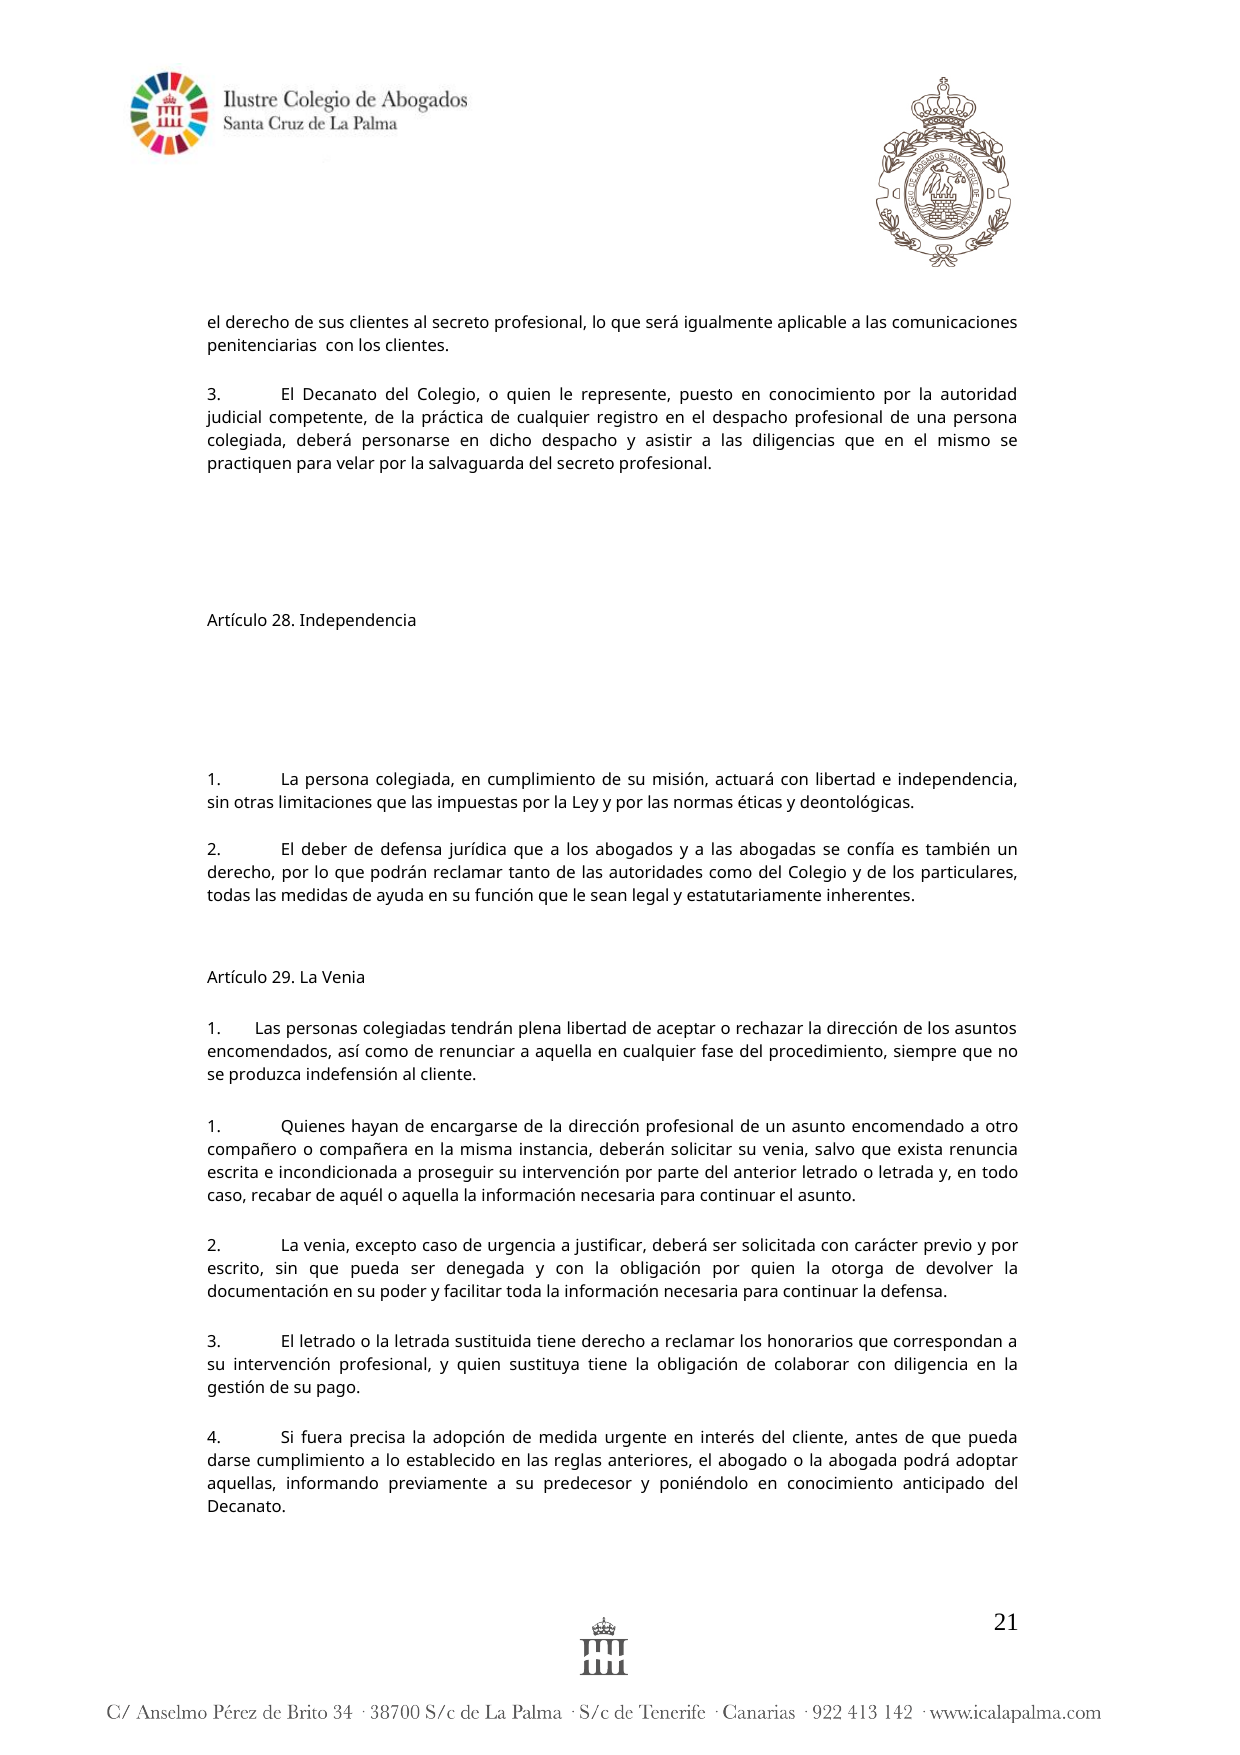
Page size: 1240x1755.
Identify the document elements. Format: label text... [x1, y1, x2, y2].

list Si fuera precisa la adopción de medida urgente en interés del cliente, antes de que pueda darse cumplimiento a lo establecido en las reglas anteriores, el abogado o la abogada podrá adoptar aquellas, informando previamente a su predecesor y poniéndolo en conocimiento anticipado del Decanato. [207, 1426, 1019, 1518]
list Quienes hayan de encargarse de la dirección profesional de un asunto encomendado a otro compañero o compañera en la misma instancia, deberán solicitar su venia, salvo que exista renuncia escrita e incondicionada a proseguir su intervención por parte del anterior letrado o letrada y, en todo caso, recabar de aquél o aquella la información necesaria para continuar el asunto. [207, 1114, 1019, 1206]
list El deber de defensa jurídica que a los abogados y a las abogadas se confía es también un derecho, por lo que podrán reclamar tanto de las autoridades como del Colegio y de los particulares, todas las medidas de ayuda en su función que le sean legal y estatutariamente inherentes. [207, 837, 1019, 906]
list El Decanato del Colegio, o quien le represente, puesto en conocimiento por la autoridad judicial competente, de la práctica de cualquier registro en el despacho profesional de una persona colegiada, deberá personarse en dicho despacho y asistir a las diligencias que en el mismo se practiquen para velar por la salvaguarda del secreto profesional. [207, 382, 1019, 474]
text Artículo 29. La Venia [207, 965, 1019, 988]
list el derecho de sus clientes al secreto profesional, lo que será igualmente aplicable a las comunicaciones penitenciarias con los clientes. [207, 311, 1019, 356]
list La persona colegiada, en cumplimiento de su misión, actuará con libertad e independencia, sin otras limitaciones que las impuestas por la Ley y por las normas éticas y deontológicas. [207, 768, 1019, 814]
list El letrado o la letrada sustituida tiene derecho a reclamar los honorarios que correspondan a su intervención profesional, y quien sustituya tiene la obligación de colaborar con diligencia en la gestión de su pago. [207, 1329, 1019, 1398]
list Artículo 28. Independencia [207, 609, 1019, 632]
text 1. Las personas colegiadas tendrán plena libertad de aceptar o rechazar la dirección de los asuntos encomendados, así como de renunciar a aquella en cualquier fase del procedimiento, siempre que no se produzca indefensión al cliente. [207, 1017, 1019, 1086]
list La venia, excepto caso de urgencia a justificar, deberá ser solicitada con carácter previo y por escrito, sin que pueda ser denegada y con la obligación por quien la otorga de devolver la documentación en su poder y facilitar toda la información necesaria para continuar la defensa. [207, 1233, 1019, 1302]
